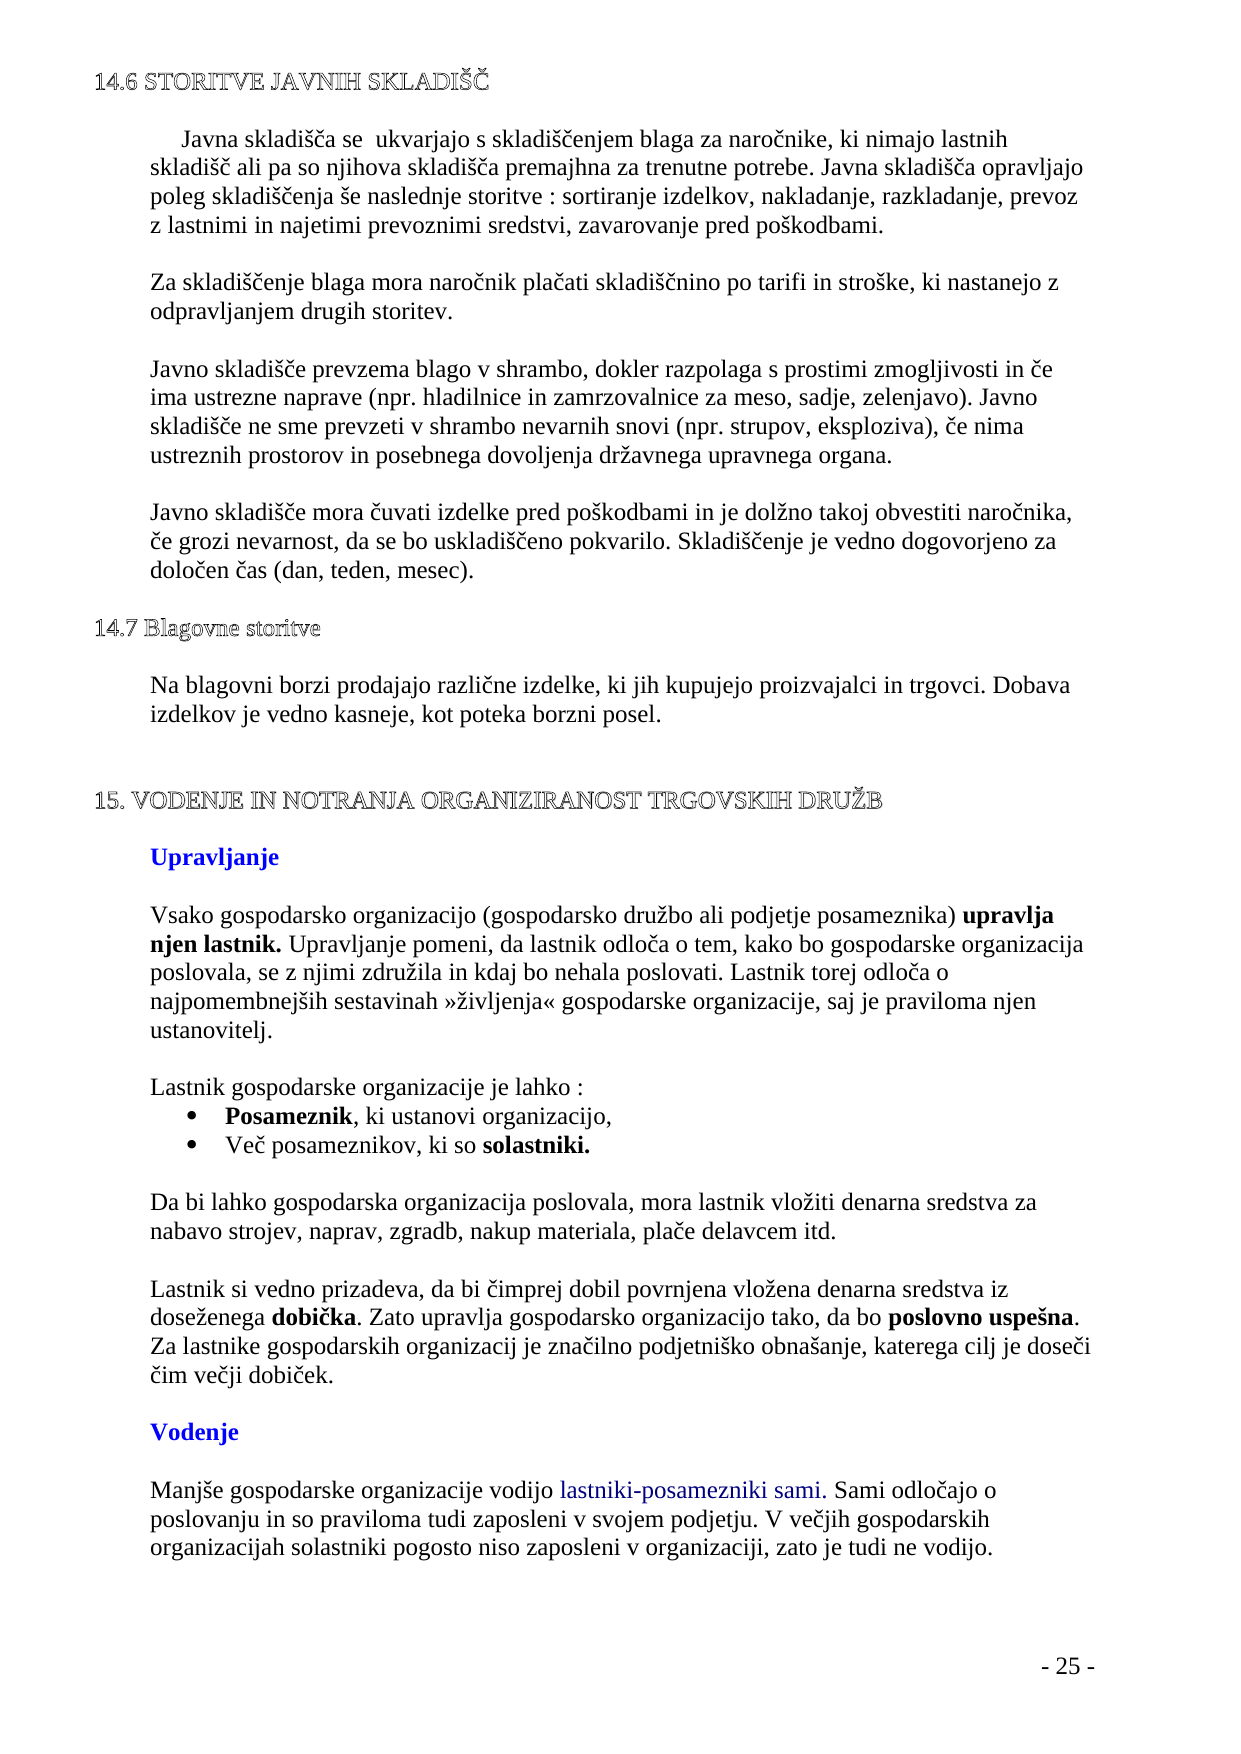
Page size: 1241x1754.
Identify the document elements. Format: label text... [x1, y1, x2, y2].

text Manjše gospodarske organizacije vodijo lastniki-posamezniki sami. Sami odločajo o poslovanju in so praviloma tudi zaposleni v svojem podjetju. V večjih gospodarskih organizacijah solastniki pogosto niso zaposleni v organizaciji, zato je tudi ne vodijo. [150, 1475, 1093, 1561]
text Javno skladišče mora čuvati izdelke pred poškodbami in je dolžno takoj obvestiti naročnika, če grozi nevarnost, da se bo uskladiščeno pokvarilo. Skladiščenje je vedno dogovorjeno za določen čas (dan, teden, mesec). [150, 497, 1093, 584]
text Upravljanje [150, 842, 1093, 871]
text 15. VODENJE IN NOTRANJA ORGANIZIRANOST TRGOVSKIH DRUŽB [94, 785, 1093, 814]
text Da bi lahko gospodarska organizacija poslovala, mora lastnik vložiti denarna sredstva za nabavo strojev, naprav, zgradb, nakup materiala, plače delavcem itd. [150, 1187, 1093, 1245]
text 14.6 Storitve javnih skladišč [94, 66, 1093, 95]
text Za skladiščenje blaga mora naročnik plačati skladiščnino po tarifi in stroške, ki nastanejo z odpravljanjem drugih storitev. [150, 267, 1093, 325]
text Javna skladišča se ukvarjajo s skladiščenjem blaga za naročnike, ki nimajo lastnih skladišč ali pa so njihova skladišča premajhna za trenutne potrebe. Javna skladišča opravljajo poleg skladiščenja še naslednje storitve : sortiranje izdelkov, nakladanje, razkladanje, prevoz z lastnimi in najetimi prevoznimi sredstvi, zavarovanje pred poškodbami. [150, 124, 1093, 239]
list Več posameznikov, ki so solastniki. [187, 1130, 1093, 1159]
text Vsako gospodarsko organizacijo (gospodarsko družbo ali podjetje posameznika) upravlja njen lastnik. Upravljanje pomeni, da lastnik odloča o tem, kako bo gospodarske organizacija poslovala, se z njimi združila in kdaj bo nehala poslovati. Lastnik torej odloča o najpomembnejših sestavinah »življenja« gospodarske organizacije, saj je praviloma njen ustanovitelj. [150, 900, 1093, 1044]
text Javno skladišče prevzema blago v shrambo, dokler razpolaga s prostimi zmogljivosti in če ima ustrezne naprave (npr. hladilnice in zamrzovalnice za meso, sadje, zelenjavo). Javno skladišče ne sme prevzeti v shrambo nevarnih snovi (npr. strupov, eksploziva), če nima ustreznih prostorov in posebnega dovoljenja državnega upravnega organa. [150, 354, 1093, 469]
text Na blagovni borzi prodajajo različne izdelke, ki jih kupujejo proizvajalci in trgovci. Dobava izdelkov je vedno kasneje, kot poteka borzni posel. [150, 670, 1093, 727]
text Lastnik si vedno prizadeva, da bi čimprej dobil povrnjena vložena denarna sredstva iz doseženega dobička. Zato upravlja gospodarsko organizacijo tako, da bo poslovno uspešna. [150, 1274, 1093, 1331]
text 14.7 Blagovne storitve [94, 612, 1093, 641]
text Lastnik gospodarske organizacije je lahko : [150, 1072, 1093, 1101]
text Vodenje [150, 1417, 1093, 1446]
list Posameznik, ki ustanovi organizacijo, [187, 1101, 1093, 1130]
text Za lastnike gospodarskih organizacij je značilno podjetniško obnašanje, katerega cilj je doseči čim večji dobiček. [150, 1331, 1093, 1389]
